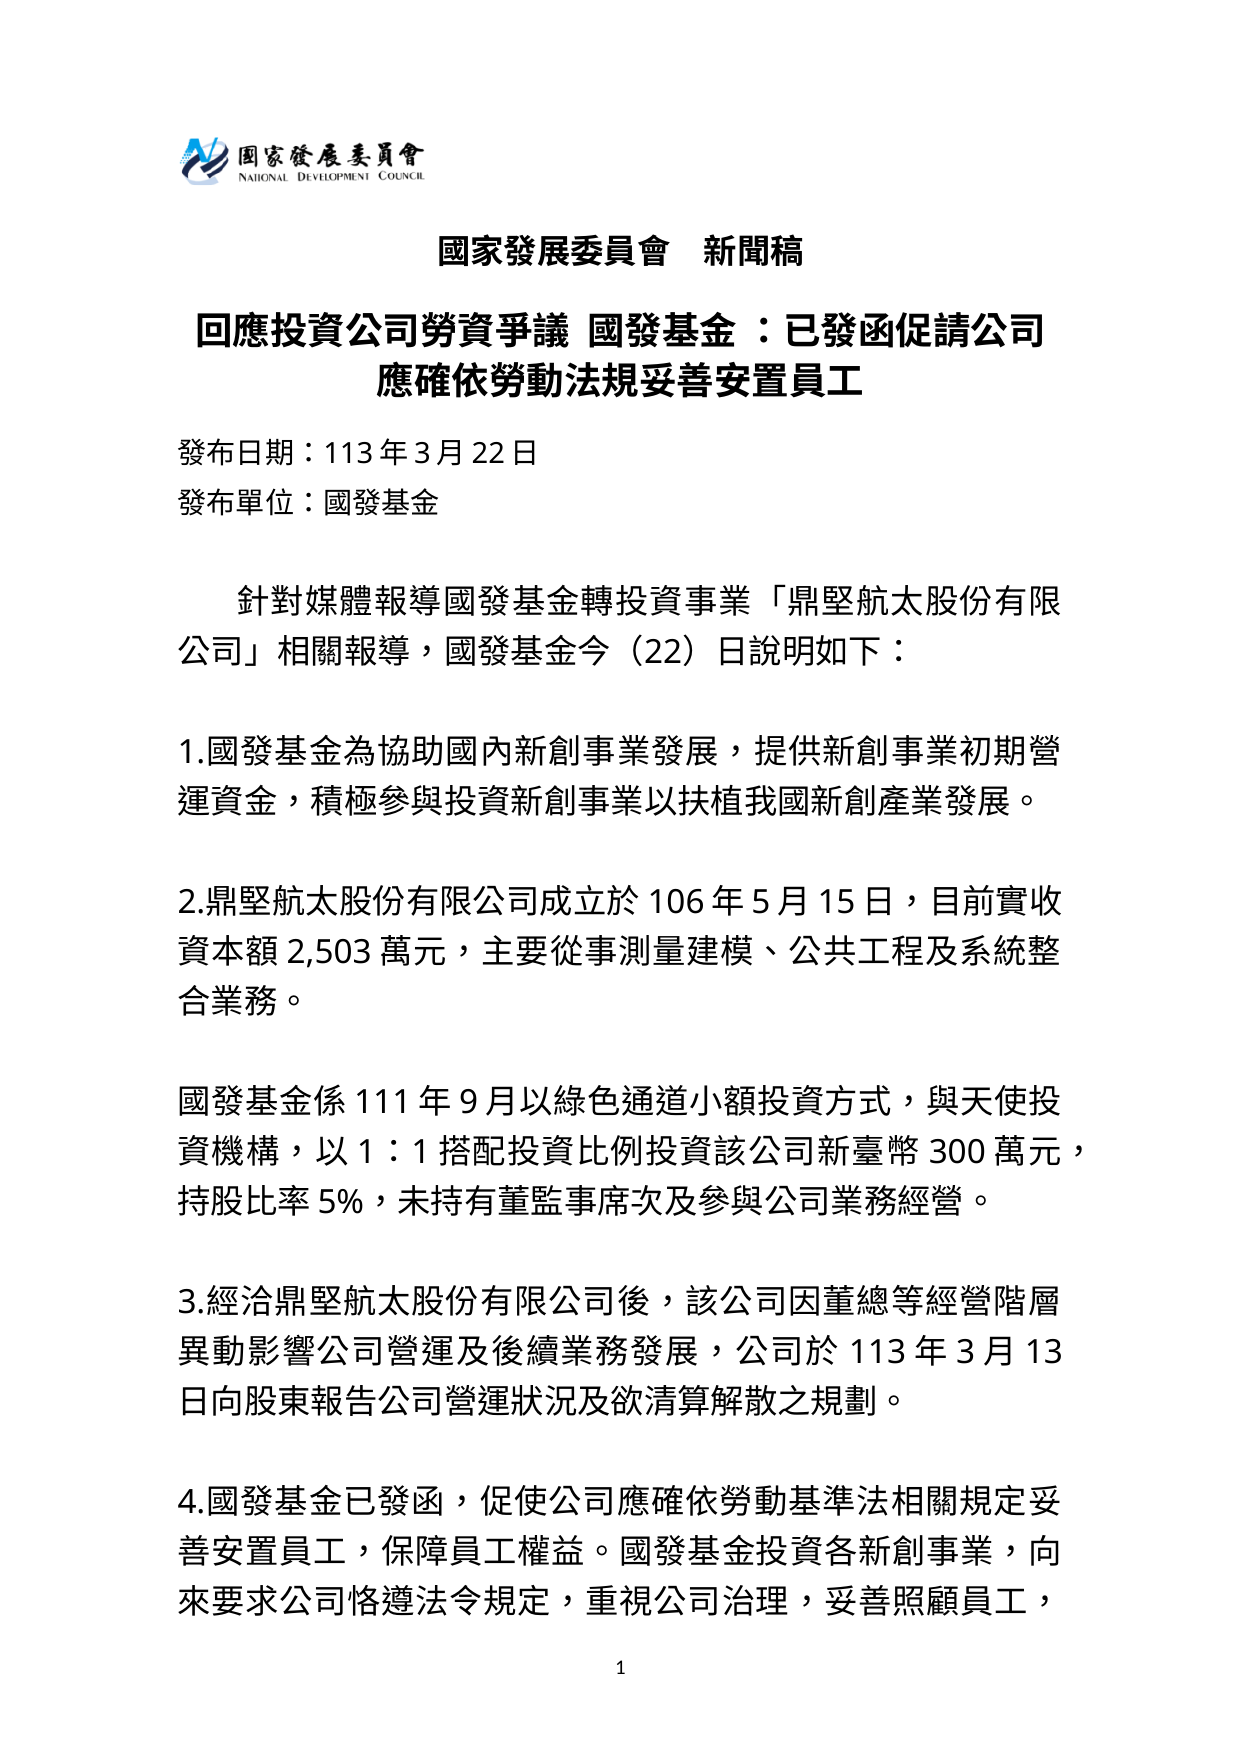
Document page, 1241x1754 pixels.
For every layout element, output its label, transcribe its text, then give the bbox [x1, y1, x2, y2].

picture [276, 136, 427, 186]
text 4.國發基金已發函，促使公司應確依勞動基準法相關規定妥善安置員工，保障員工權益。國發基金投資各新創事業，向來要求公司恪遵法令規定，重視公司治理，妥善照顧員工， [177, 1473, 1063, 1623]
text 回應投資公司勞資爭議 國發基金 ：已發函促請公司應確依勞動法規妥善安置員工 [177, 305, 1063, 405]
text 1.國發基金為協助國內新創事業發展，提供新創事業初期營運資金，積極參與投資新創事業以扶植我國新創產業發展。 [177, 723, 1063, 823]
text 發布單位：國發基金 [177, 473, 1063, 523]
text 2.鼎堅航太股份有限公司成立於106年5月15日，目前實收資本額2,503萬元，主要從事測量建模、公共工程及系統整合業務。 [177, 873, 1063, 1023]
text 發布日期：113年3月22日 [177, 423, 1063, 473]
text 國發基金係111年9月以綠色通道小額投資方式，與天使投資機構，以1：1搭配投資比例投資該公司新臺幣300萬元，持股比率5%，未持有董監事席次及參與公司業務經營。 [177, 1073, 1063, 1223]
text 3.經洽鼎堅航太股份有限公司後，該公司因董總等經營階層異動影響公司營運及後續業務發展，公司於113年3月13日向股東報告公司營運狀況及欲清算解散之規劃。 [177, 1273, 1063, 1423]
text 針對媒體報導國發基金轉投資事業「鼎堅航太股份有限公司」相關報導，國發基金今（22）日說明如下： [177, 573, 1063, 673]
text 國家發展委員會 新聞稿 [177, 211, 1063, 286]
